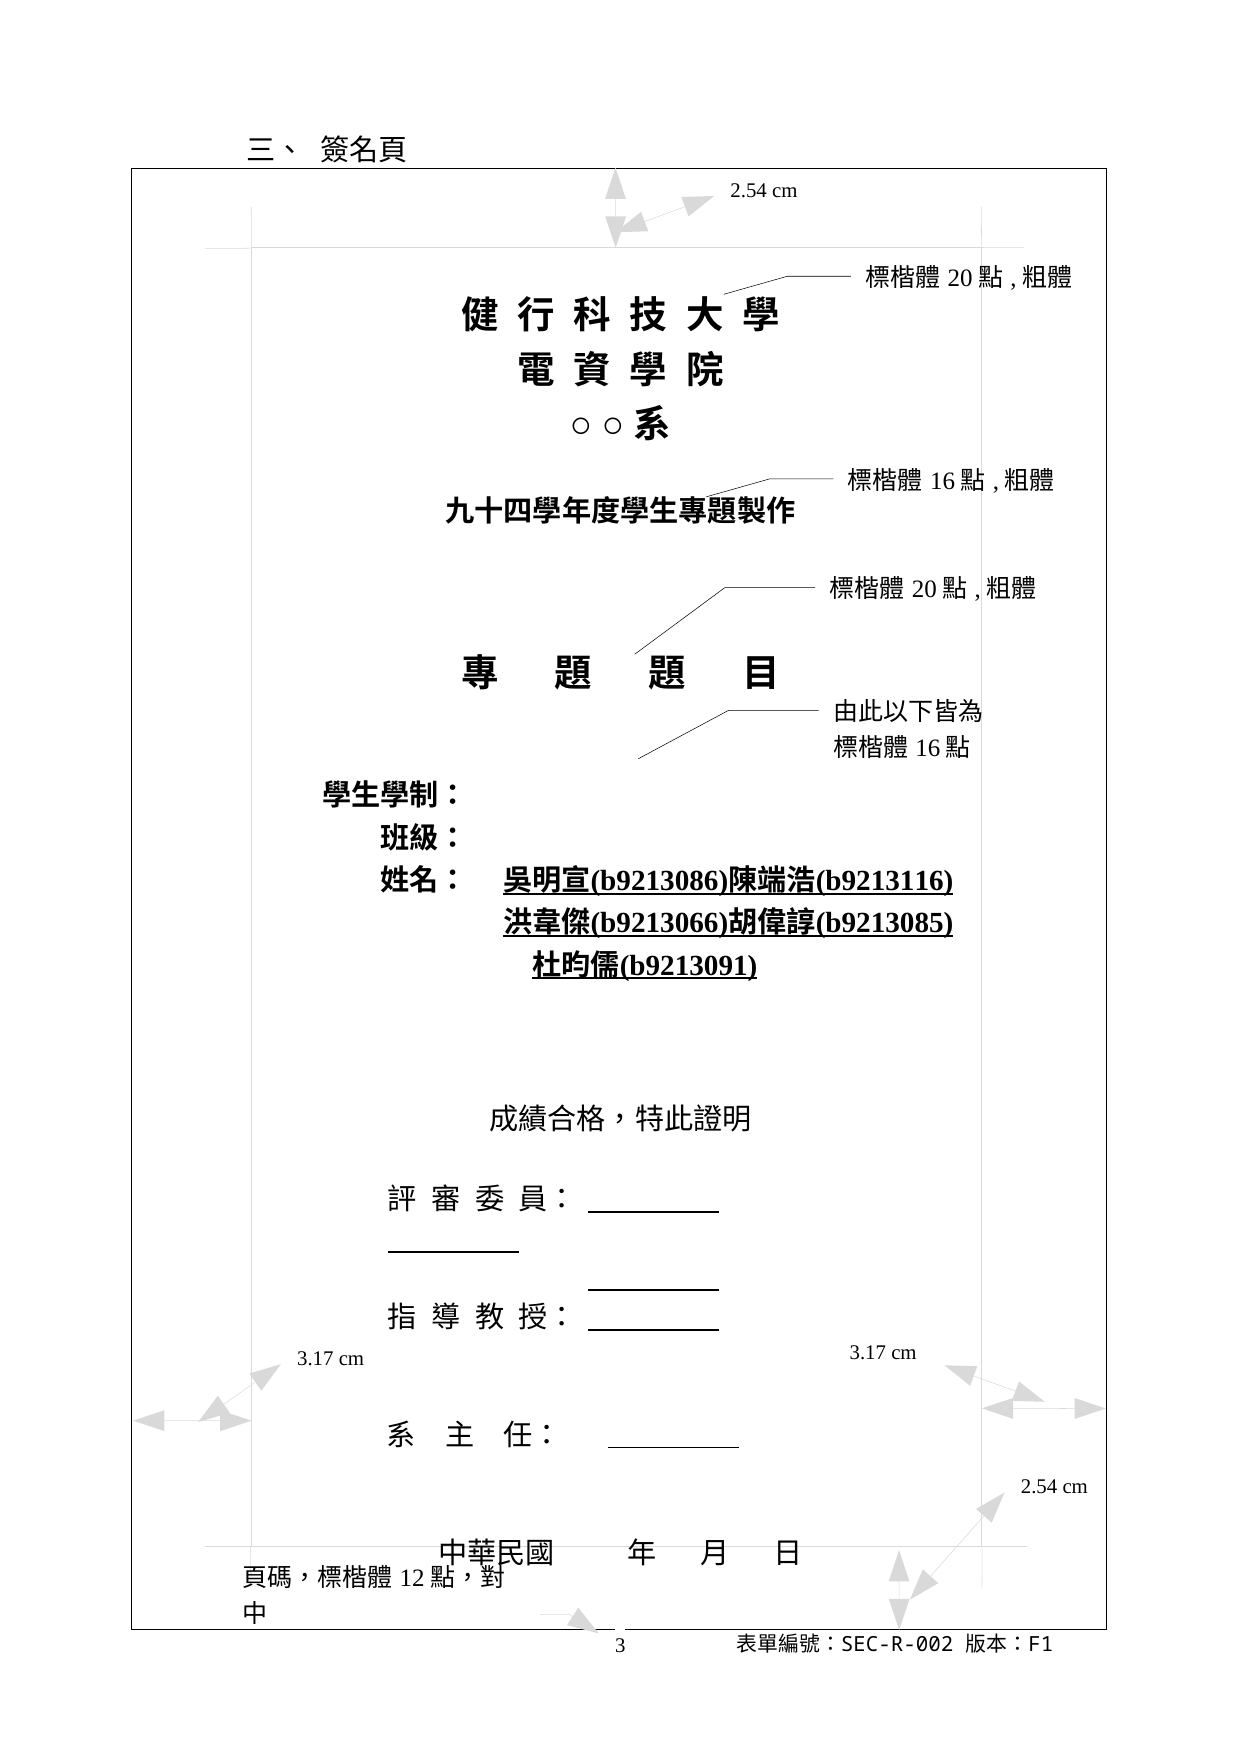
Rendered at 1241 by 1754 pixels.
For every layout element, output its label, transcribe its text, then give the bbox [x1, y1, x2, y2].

text 指 導 教 授： [252, 1294, 981, 1336]
text [187, 1176, 251, 1218]
text 中華民國 年 月 日 [252, 1529, 971, 1546]
table_header 學生學制： [252, 772, 471, 814]
text [187, 1294, 251, 1336]
table_header [982, 772, 1059, 814]
text [982, 339, 1053, 394]
text 九十四學年度學生專題製作 [252, 488, 981, 530]
text 評 審 委 員： [252, 1176, 981, 1218]
text [982, 1176, 1053, 1218]
text 九十四學年度學生專題製作 [187, 488, 251, 530]
text [187, 339, 251, 394]
text 健 行 科 技 大 學 [187, 285, 251, 339]
text ○ ○ 系 [252, 394, 981, 448]
text [982, 643, 1053, 697]
table_cell [982, 814, 1059, 856]
text [187, 1096, 251, 1138]
text 三、 簽名頁 [246, 126, 1053, 168]
text [187, 643, 251, 697]
text 健 行 科 技 大 學 [982, 285, 1053, 339]
table_header [187, 772, 251, 814]
text 系 主 任： [307, 1411, 981, 1453]
table_cell 班級： [252, 814, 471, 856]
text 健 行 科 技 大 學 [252, 285, 981, 339]
text 中華民國 年 月 日 [501, 1547, 955, 1571]
text 成績合格，特此證明 [252, 1096, 981, 1138]
table_cell [982, 856, 1059, 983]
table_cell 姓名： [252, 856, 471, 983]
table_cell [471, 814, 981, 856]
table_cell [187, 856, 251, 983]
text 電 資 學 院 [252, 339, 981, 394]
text [982, 1096, 1053, 1138]
text 中華民國 年 月 日 [530, 1547, 550, 1562]
text [982, 394, 1053, 448]
text 中華民國 年 月 日 [251, 1547, 500, 1571]
text 中華民國 年 月 日 [959, 1529, 981, 1546]
table_cell 吳明宣(b9213086)陳端浩(b9213116) 洪韋傑(b9213066)胡偉諄(b9213085) 杜昀儒(b9213091) [471, 856, 981, 983]
text 九十四學年度學生專題製作 [982, 488, 1053, 530]
text [982, 1294, 1053, 1336]
table_cell [187, 814, 251, 856]
text [187, 394, 251, 448]
text 中華民國 年 月 日 [982, 1529, 1053, 1571]
text 中華民國 年 月 日 [187, 1529, 251, 1571]
text 專 題 題 目 [252, 643, 981, 697]
text 中華民國 年 月 日 [937, 1547, 981, 1571]
table_header [471, 772, 981, 814]
text [982, 1411, 1053, 1453]
